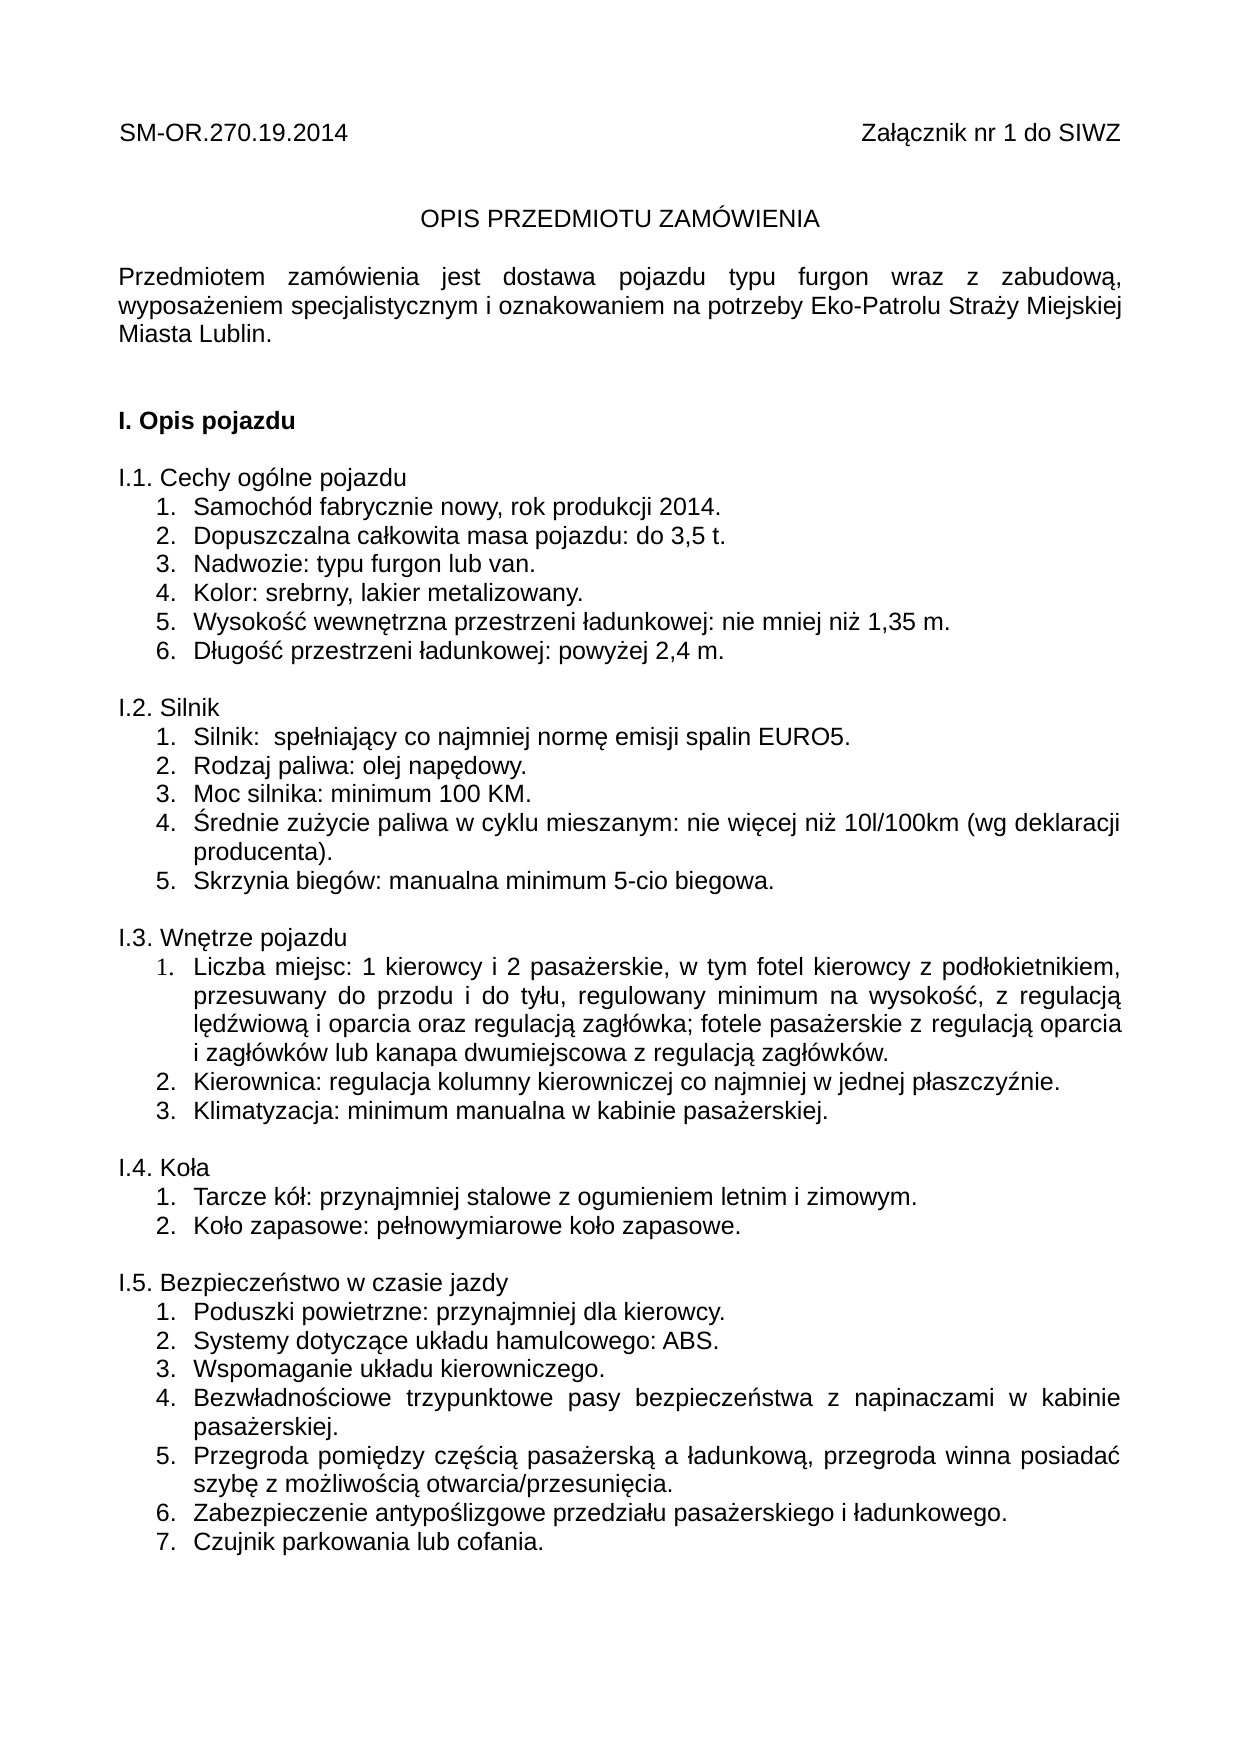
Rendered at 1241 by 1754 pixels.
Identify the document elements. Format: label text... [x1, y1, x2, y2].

list Średnie zużycie paliwa w cyklu mieszanym: nie więcej niż 10l/100km (wg deklaracji producenta). [156, 808, 1122, 866]
list Kierownica: regulacja kolumny kierowniczej co najmniej w jednej płaszczyźnie. [156, 1067, 1122, 1096]
list Skrzynia biegów: manualna minimum 5‐cio biegowa. [156, 866, 1122, 894]
list Czujnik parkowania lub cofania. [156, 1527, 1122, 1556]
list Liczba miejsc: 1 kierowcy i 2 pasażerskie, w tym fotel kierowcy z podłokietnikiem, przesuwany do przodu i do tyłu, regulowany minimum na wysokość, z regulacją lędźwiową i oparcia oraz regulacją zagłówka; fotele pasażerskie z regulacją oparcia i zagłówków lub kanapa dwumiejscowa z regulacją zagłówków. [156, 952, 1122, 1067]
list Dopuszczalna całkowita masa pojazdu: do 3,5 t. [156, 521, 1122, 549]
text I. Opis pojazdu [118, 406, 1122, 434]
list Moc silnika: minimum 100 KM. [156, 779, 1122, 808]
list Zabezpieczenie antypoślizgowe przedziału pasażerskiego i ładunkowego. [156, 1498, 1122, 1527]
list Samochód fabrycznie nowy, rok produkcji 2014. [156, 492, 1122, 521]
list Systemy dotyczące układu hamulcowego: ABS. [156, 1326, 1122, 1354]
list Bezwładnościowe trzypunktowe pasy bezpieczeństwa z napinaczami w kabinie pasażerskiej. [156, 1383, 1122, 1441]
text I.4. Koła [118, 1153, 1122, 1182]
list Kolor: srebrny, lakier metalizowany. [156, 578, 1122, 607]
text I.1. Cechy ogólne pojazdu [118, 463, 1122, 492]
list Przegroda pomiędzy częścią pasażerską a ładunkową, przegroda winna posiadać szybę z możliwością otwarcia/przesunięcia. [156, 1441, 1122, 1498]
list Wspomaganie układu kierowniczego. [156, 1354, 1122, 1383]
list Klimatyzacja: minimum manualna w kabinie pasażerskiej. [156, 1096, 1122, 1124]
text I.3. Wnętrze pojazdu [118, 923, 1122, 952]
list Długość przestrzeni ładunkowej: powyżej 2,4 m. [156, 636, 1122, 664]
list Poduszki powietrzne: przynajmniej dla kierowcy. [156, 1297, 1122, 1326]
text Przedmiotem zamówienia jest dostawa pojazdu typu furgon wraz z zabudową, wyposażeniem specjalistycznym i oznakowaniem na potrzeby Eko-Patrolu Straży Miejskiej Miasta Lublin. [118, 262, 1122, 348]
list Koło zapasowe: pełnowymiarowe koło zapasowe. [156, 1211, 1122, 1239]
list Nadwozie: typu furgon lub van. [156, 549, 1122, 578]
list Silnik: spełniający co najmniej normę emisji spalin EURO5. [156, 722, 1122, 751]
text OPIS PRZEDMIOTU ZAMÓWIENIA [118, 204, 1122, 233]
list Tarcze kół: przynajmniej stalowe z ogumieniem letnim i zimowym. [156, 1182, 1122, 1211]
list Rodzaj paliwa: olej napędowy. [156, 751, 1122, 779]
list Wysokość wewnętrzna przestrzeni ładunkowej: nie mniej niż 1,35 m. [156, 607, 1122, 636]
text SM-OR.270.19.2014 Załącznik nr 1 do SIWZ [118, 118, 1122, 147]
text I.2. Silnik [118, 693, 1122, 722]
text I.5. Bezpieczeństwo w czasie jazdy [118, 1268, 1122, 1297]
